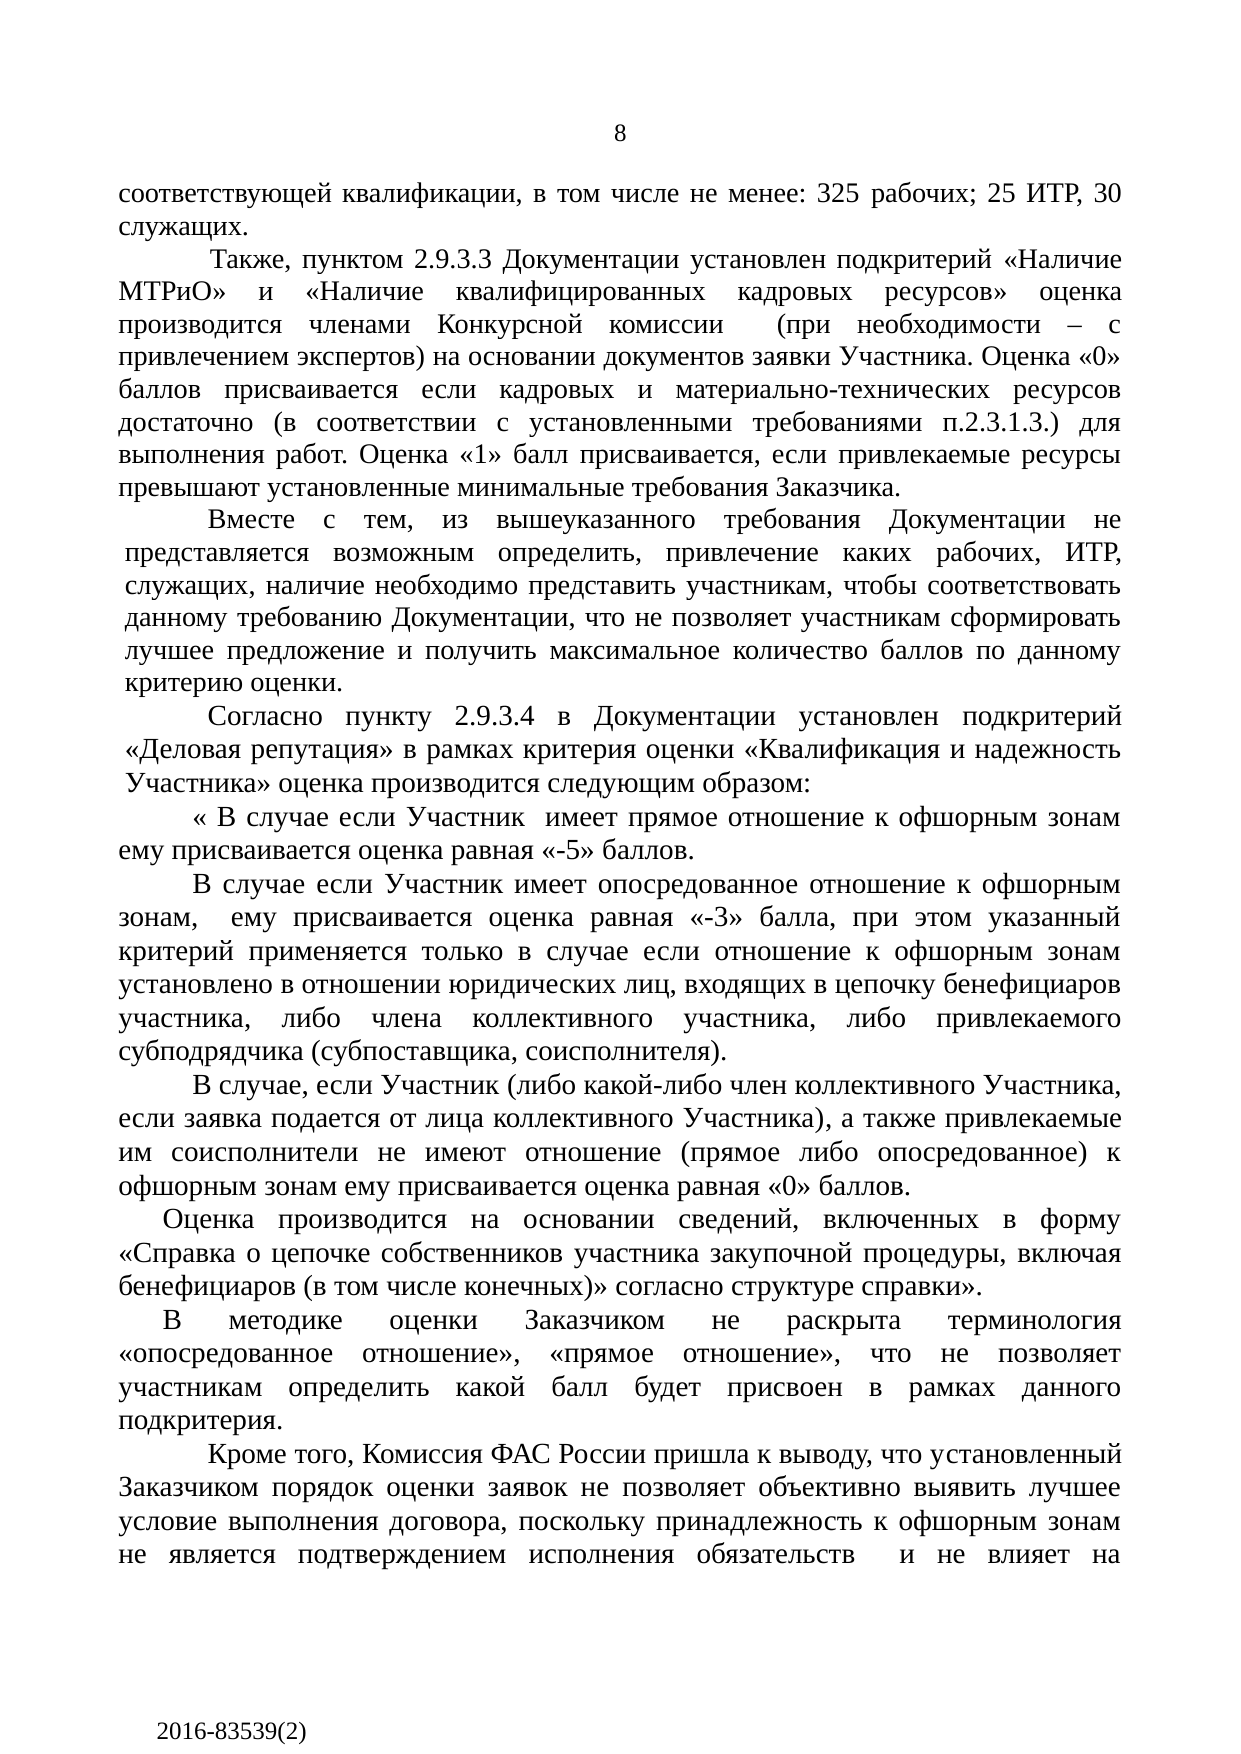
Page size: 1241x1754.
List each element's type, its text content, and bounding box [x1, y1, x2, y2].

text Вместе с тем, из вышеуказанного требования Документации не представляется возможным определить, привлечение каких рабочих, ИТР, служащих, наличие необходимо представить участникам, чтобы соответствовать данному требованию Документации, что не позволяет участникам сформировать лучшее предложение и получить максимальное количество баллов по данному критерию оценки. [124, 502, 1122, 698]
text В случае, если Участник (либо какой-либо член коллективного Участника, если заявка подается от лица коллективного Участника), а также привлекаемые им соисполнители не имеют отношение (прямое либо опосредованное) к офшорным зонам ему присваивается оценка равная «0» баллов. [118, 1067, 1122, 1201]
text соответствующей квалификации, в том числе не менее: 325 рабочих; 25 ИТР, 30 служащих. [118, 176, 1122, 242]
text В методике оценки Заказчиком не раскрыта терминология «опосредованное отношение», «прямое отношение», что не позволяет участникам определить какой балл будет присвоен в рамках данного подкритерия. [118, 1302, 1122, 1436]
text « В случае если Участник имеет прямое отношение к офшорным зонам ему присваивается оценка равная «-5» баллов. [118, 799, 1122, 866]
text Согласно пункту 2.9.3.4 в Документации установлен подкритерий «Деловая репутация» в рамках критерия оценки «Квалификация и надежность Участника» оценка производится следующим образом: [124, 698, 1122, 799]
text Также, пунктом 2.9.3.3 Документации установлен подкритерий «Наличие МТРиО» и «Наличие квалифицированных кадровых ресурсов» оценка производится членами Конкурсной комиссии (при необходимости – с привлечением экспертов) на основании документов заявки Участника. Оценка «0» баллов присваивается если кадровых и материально-технических ресурсов достаточно (в соответствии с установленными требованиями п.2.3.1.3.) для выполнения работ. Оценка «1» балл присваивается, если привлекаемые ресурсы превышают установленные минимальные требования Заказчика. [118, 242, 1122, 502]
text В случае если Участник имеет опосредованное отношение к офшорным зонам, ему присваивается оценка равная «-3» балла, при этом указанный критерий применяется только в случае если отношение к офшорным зонам установлено в отношении юридических лиц, входящих в цепочку бенефициаров участника, либо члена коллективного участника, либо привлекаемого субподрядчика (субпоставщика, соисполнителя). [118, 866, 1122, 1067]
text Кроме того, Комиссия ФАС России пришла к выводу, что установленный Заказчиком порядок оценки заявок не позволяет объективно выявить лучшее условие выполнения договора, поскольку принадлежность к офшорным зонам не является подтверждением исполнения обязательств и не влияет на [118, 1436, 1122, 1570]
text Оценка производится на основании сведений, включенных в форму «Справка о цепочке собственников участника закупочной процедуры, включая бенефициаров (в том числе конечных)» согласно структуре справки». [118, 1201, 1122, 1302]
